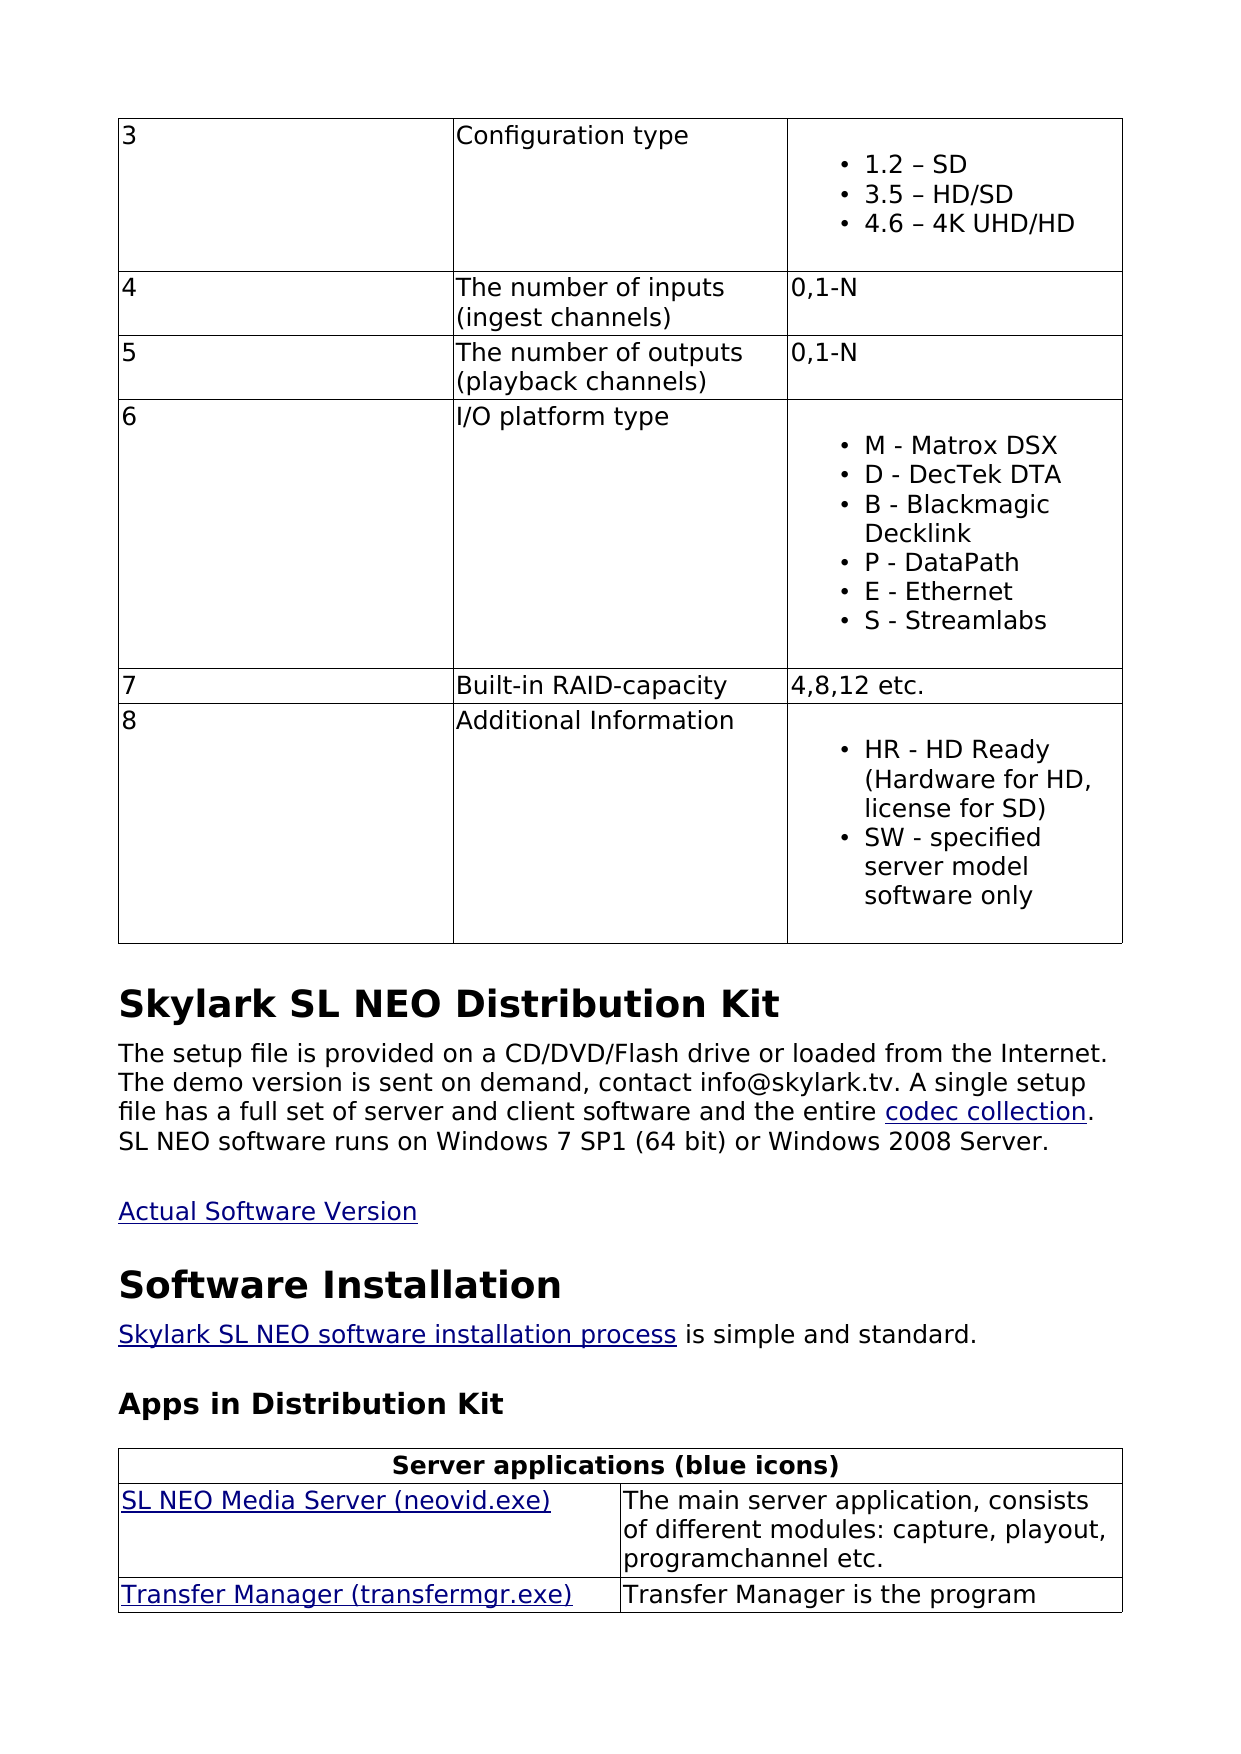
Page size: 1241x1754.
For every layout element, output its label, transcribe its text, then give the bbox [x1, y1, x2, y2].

table_cell The main server application, consists of different modules: capture, playout, programchannel etc. [621, 1484, 1122, 1577]
table_header Server applications (blue icons) [119, 1449, 1122, 1483]
table_cell The number of outputs (playback channels) [454, 336, 787, 399]
table_cell 6 [119, 400, 453, 668]
text Actual Software Version [118, 1197, 1122, 1227]
text The setup file is provided on a CD/DVD/Flash drive or loaded from the Internet. The demo version is sent on demand, contact info@skylark.tv. A single setup file has a full set of server and client software and the entire codec collection. SL NEO software runs on Windows 7 SP1 (64 bit) or Windows 2008 Server. [118, 1039, 1122, 1185]
table_cell 8 [119, 704, 453, 943]
table_cell Configuration type [454, 119, 787, 271]
table_cell Built-in RAID-capacity [454, 669, 787, 703]
table_cell Transfer Manager (transfermgr.exe) [119, 1578, 620, 1612]
table_cell 3 [119, 119, 453, 271]
table_cell 0,1-N [788, 272, 1122, 335]
table_cell The number of inputs (ingest channels) [454, 272, 787, 335]
table_cell 0,1-N [788, 336, 1122, 399]
subtitle Apps in Distribution Kit [118, 1387, 1122, 1421]
subtitle Skylark SL NEO Distribution Kit [118, 983, 1122, 1027]
text Skylark SL NEO software installation process is simple and standard. [118, 1320, 1122, 1349]
table_cell I/O platform type [454, 400, 787, 668]
table_cell 5 [119, 336, 453, 399]
table_cell Transfer Manager is the program [621, 1578, 1122, 1612]
table_cell M - Matrox DSX D - DecTek DTA B - Blackmagic Decklink P - DataPath E - Ethernet S - Streamlabs [788, 400, 1122, 668]
table_cell 4 [119, 272, 453, 335]
table_cell 7 [119, 669, 453, 703]
table_cell 4,8,12 etc. [788, 669, 1122, 703]
table_cell Additional Information [454, 704, 787, 943]
subtitle Software Installation [118, 1264, 1122, 1308]
table_cell SL NEO Media Server (neovid.exe) [119, 1484, 620, 1577]
table_cell HR - HD Ready (Hardware for HD, license for SD) SW - specified server model software only [788, 704, 1122, 943]
table_cell 1.2 – SD 3.5 – HD/SD 4.6 – 4K UHD/HD [788, 119, 1122, 271]
